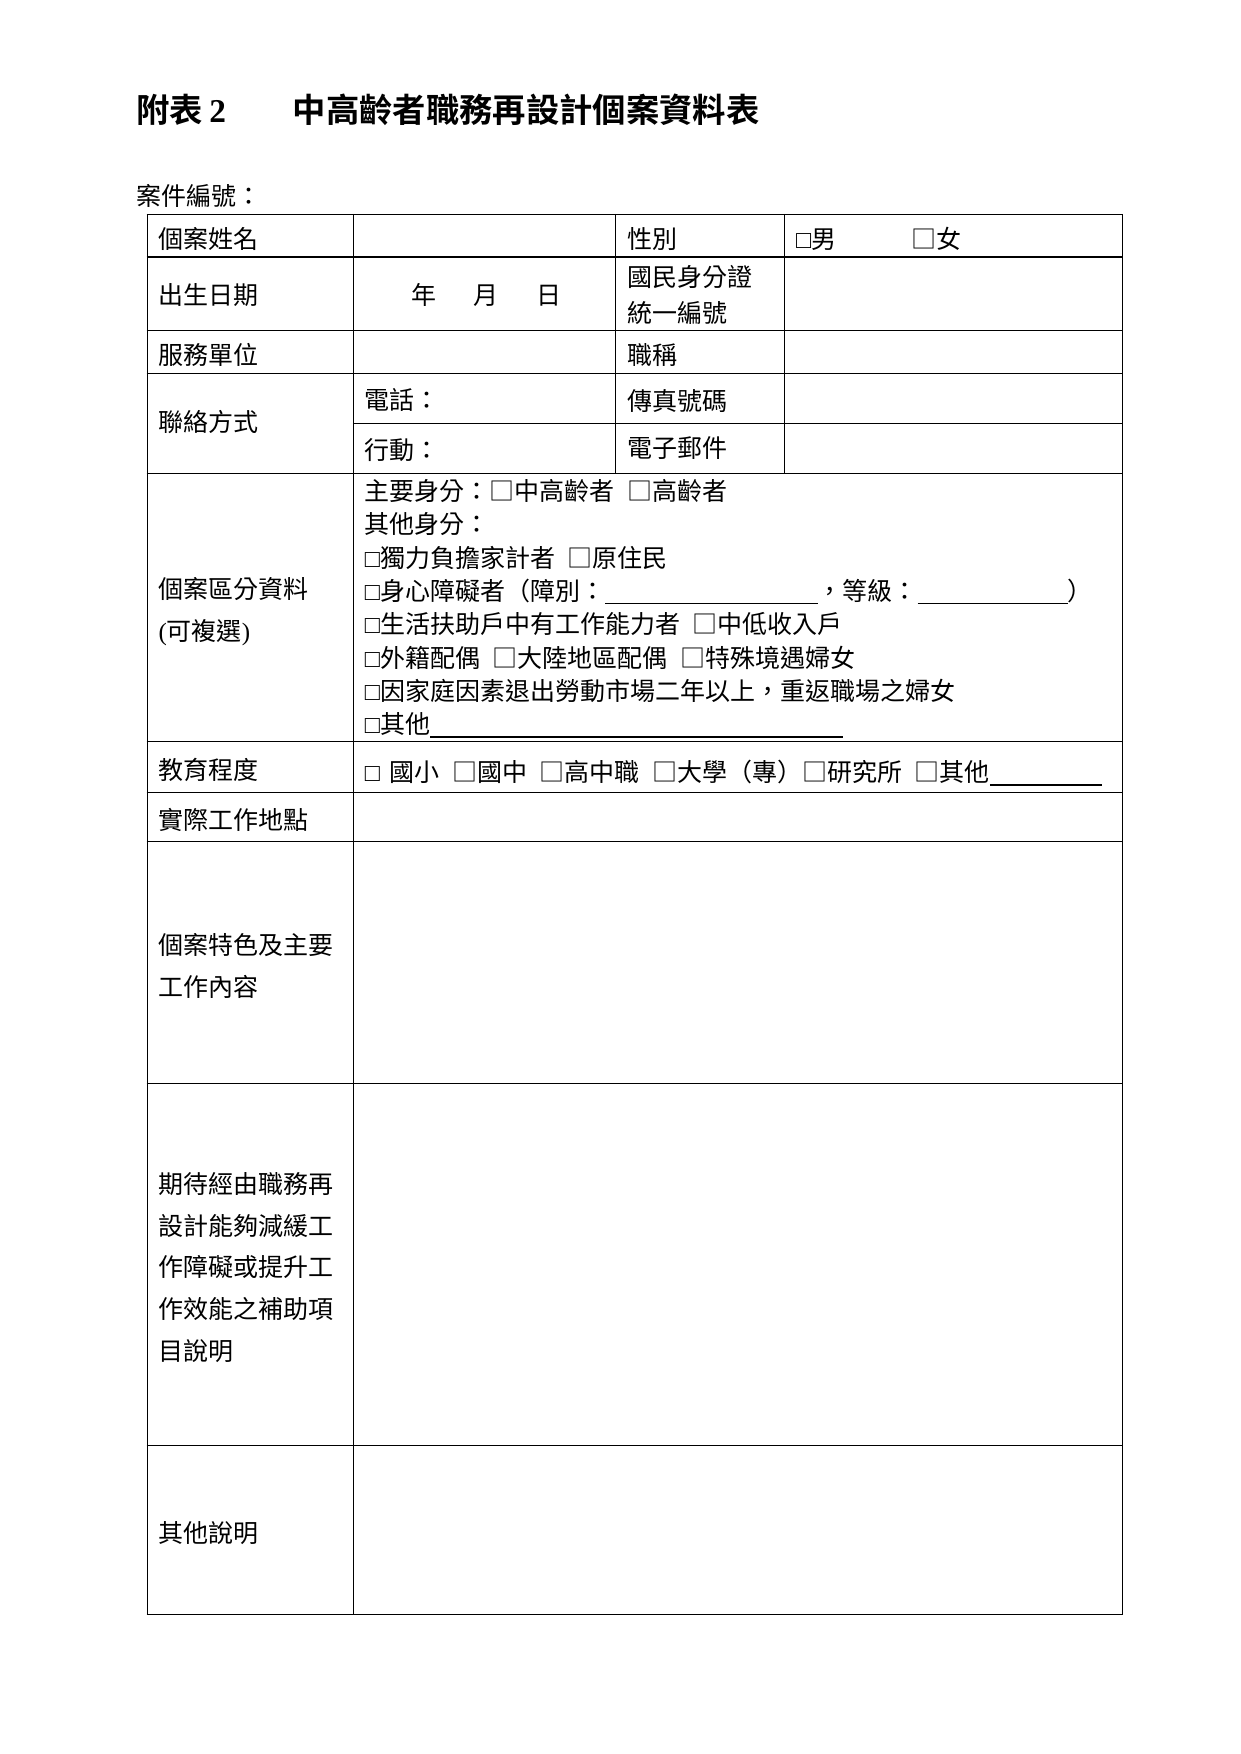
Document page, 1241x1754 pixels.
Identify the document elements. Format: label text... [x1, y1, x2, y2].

table_header 個案姓名 [148, 215, 353, 256]
table_cell 其他說明 [148, 1446, 353, 1614]
table_cell [354, 793, 1122, 841]
text 案件編號： [136, 172, 1108, 214]
text 附表2 中高齡者職務再設計個案資料表 [136, 89, 1104, 130]
table_cell 個案區分資料 (可複選) [148, 474, 353, 741]
table_cell 傳真號碼 [616, 374, 784, 423]
table_cell 職稱 [616, 331, 784, 373]
table_cell 服務單位 [148, 331, 353, 373]
table_cell 聯絡方式 [148, 374, 353, 473]
table_cell 個案特色及主要工作內容 [148, 842, 353, 1083]
table_header [354, 215, 615, 256]
table_cell [785, 424, 1122, 473]
table_cell [354, 842, 1122, 1083]
table_cell 年 月 日 [354, 258, 615, 330]
table_cell 主要身分：□中高齡者 □高齡者 其他身分： □獨力負擔家計者 □原住民 □身心障礙者（障別： ，等級： ） □生活扶助戶中有工作能力者 □中低收入戶 □外籍配偶 □大陸地區配偶 □特殊境遇婦女 □因家庭因素退出勞動市場二年以上，重返職場之婦女 □其他 [354, 474, 1122, 741]
table_cell 教育程度 [148, 742, 353, 792]
table_cell 實際工作地點 [148, 793, 353, 841]
table_cell [354, 331, 615, 373]
table_cell [785, 374, 1122, 423]
table_cell 行動： [354, 424, 615, 473]
table_cell 出生日期 [148, 258, 353, 330]
table_header □男 □女 [785, 215, 1122, 256]
table_cell 期待經由職務再設計能夠減緩工作障礙或提升工作效能之補助項目說明 [148, 1084, 353, 1445]
table_cell 電子郵件 [616, 424, 784, 473]
table_cell [785, 331, 1122, 373]
table_header 性別 [616, 215, 784, 256]
table_cell [354, 1446, 1122, 1614]
table_cell 國小 □國中 □高中職 □大學（專）□研究所 □其他 [354, 742, 1122, 792]
table_cell 電話： [354, 374, 615, 423]
table_cell [785, 258, 1122, 330]
table_cell [354, 1084, 1122, 1445]
table_cell 國民身分證統一編號 [616, 258, 784, 330]
